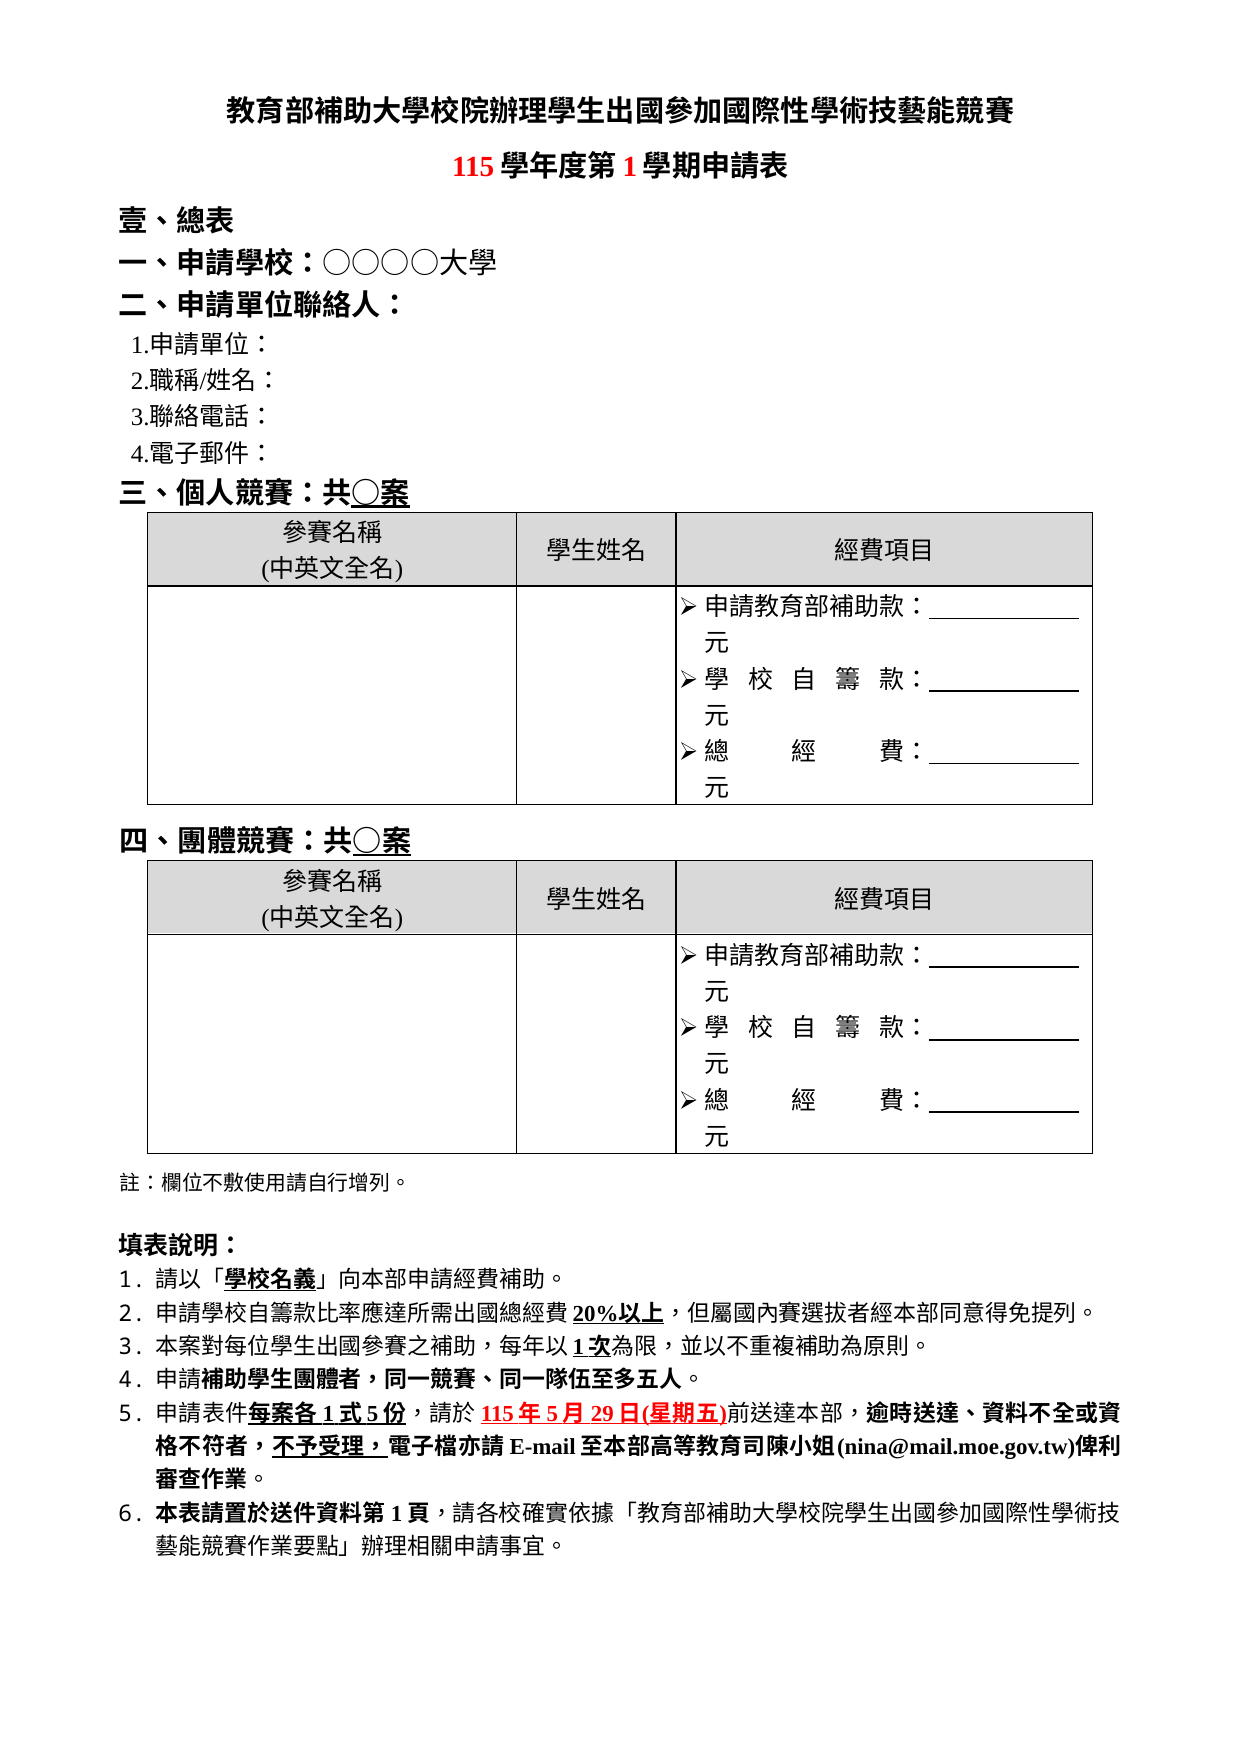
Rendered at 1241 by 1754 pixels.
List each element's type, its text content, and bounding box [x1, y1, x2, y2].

text 三、個人競賽：共○案 [118, 469, 1122, 512]
text 115學年度第1學期申請表 [118, 143, 1122, 185]
table_header 參賽名稱 (中英文全名) [148, 513, 516, 585]
text 四、團體競賽：共○案 [119, 818, 1122, 860]
text 1.申請單位： [118, 324, 1109, 361]
table_cell [517, 935, 675, 1153]
list 本案對每位學生出國參賽之補助，每年以1次為限，並以不重複補助為原則。 [118, 1328, 1122, 1361]
text 4.電子郵件： [118, 433, 1122, 469]
list 申請補助學生團體者，同一競賽、同一隊伍至多五人。 [118, 1361, 1122, 1395]
list 請以「學校名義」向本部申請經費補助。 [118, 1261, 1122, 1295]
text 二、申請單位聯絡人： [118, 282, 1122, 324]
list 申請學校自籌款比率應達所需出國總經費20%以上，但屬國內賽選拔者經本部同意得免提列。 [118, 1295, 1122, 1328]
table_header 經費項目 [677, 861, 1092, 933]
text 壹、總表 [118, 197, 1122, 240]
text 一、申請學校：○○○○大學 [118, 240, 1122, 282]
table_cell [148, 587, 516, 804]
table_header 學生姓名 [517, 861, 675, 933]
text 填表說明： [118, 1225, 1122, 1261]
table_header 參賽名稱 (中英文全名) [148, 861, 516, 933]
text 2.職稱/姓名： [118, 361, 1109, 397]
table_header 學生姓名 [517, 513, 675, 585]
table_cell 申請教育部補助款： 元 學校自籌款： 元 總經費： 元 [677, 935, 1092, 1153]
list 申請表件每案各1式5份，請於115年5月29日(星期五)前送達本部，逾時送達、資料不全或資格不符者，不予受理，電子檔亦請E-mail至本部高等教育司陳小姐(nina@mail.moe.gov.tw)俾利審查作業。 [118, 1395, 1122, 1494]
table_cell 申請教育部補助款： 元 學校自籌款： 元 總經費： 元 [677, 587, 1092, 804]
text 3.聯絡電話： [118, 397, 1109, 433]
text 教育部補助大學校院辦理學生出國參加國際性學術技藝能競賽 [118, 88, 1122, 130]
table_cell [148, 935, 516, 1153]
list 本表請置於送件資料第1頁，請各校確實依據「教育部補助大學校院學生出國參加國際性學術技藝能競賽作業要點」辦理相關申請事宜。 [118, 1494, 1122, 1561]
text 註：欄位不敷使用請自行增列。 [119, 1166, 1122, 1196]
table_header 經費項目 [677, 513, 1092, 585]
table_cell [517, 587, 675, 804]
